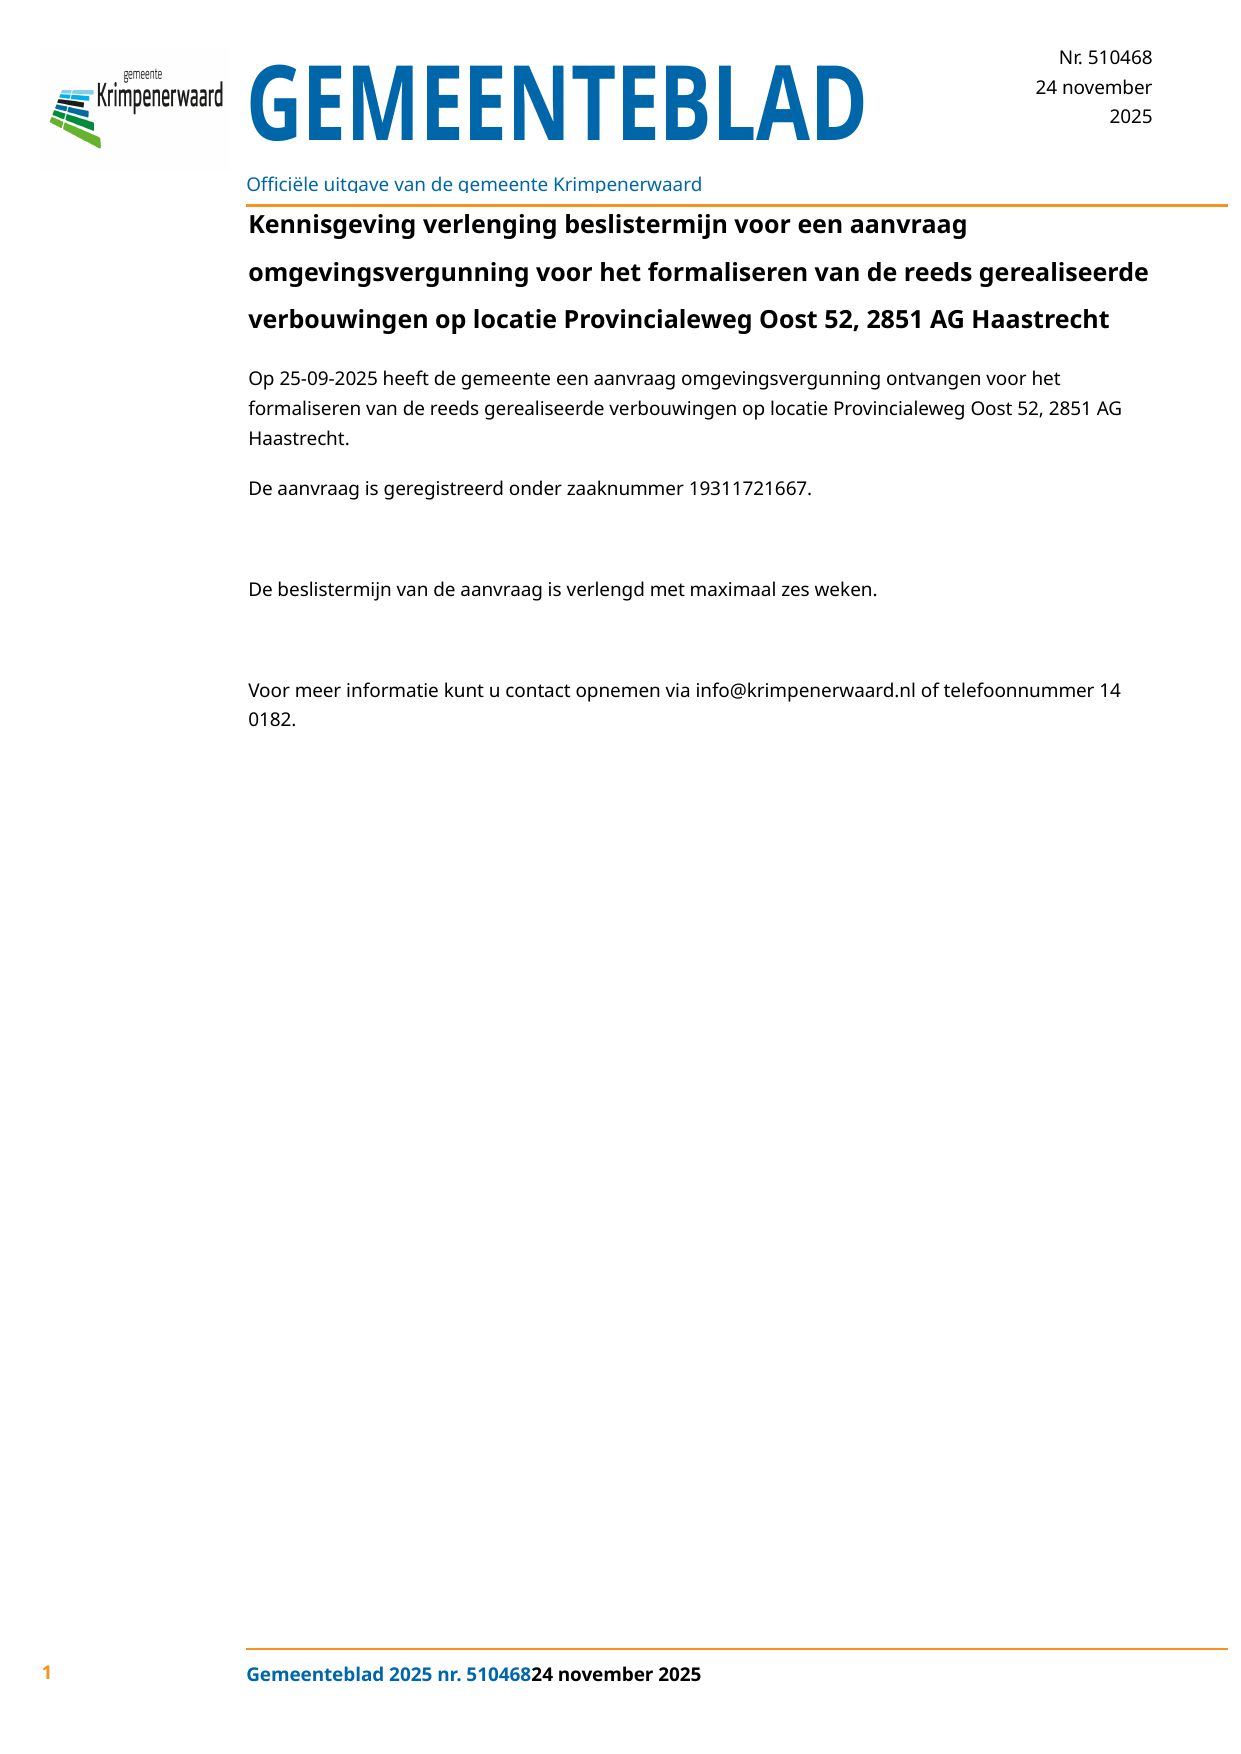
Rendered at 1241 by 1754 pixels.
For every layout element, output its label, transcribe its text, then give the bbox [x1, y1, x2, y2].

text De aanvraag is geregistreerd onder zaaknummer 19311721667. [248, 475, 1152, 501]
text Voor meer informatie kunt u contact opnemen via info@krimpenerwaard.nl of telefoonnummer 14 0182. [248, 677, 1152, 732]
text De beslistermijn van de aanvraag is verlengd met maximaal zes weken. [248, 576, 1152, 602]
picture [41, 47, 231, 172]
text Op 25-09-2025 heeft de gemeente een aanvraag omgevingsvergunning ontvangen voor het formaliseren van de reeds gerealiseerde verbouwingen op locatie Provincialeweg Oost 52, 2851 AG Haastrecht. [248, 366, 1152, 450]
text Kennisgeving verlenging beslistermijn voor een aanvraag omgevingsvergunning voor het formaliseren van de reeds gerealiseerde verbouwingen op locatie Provincialeweg Oost 52, 2851 AG Haastrecht [248, 207, 1152, 336]
